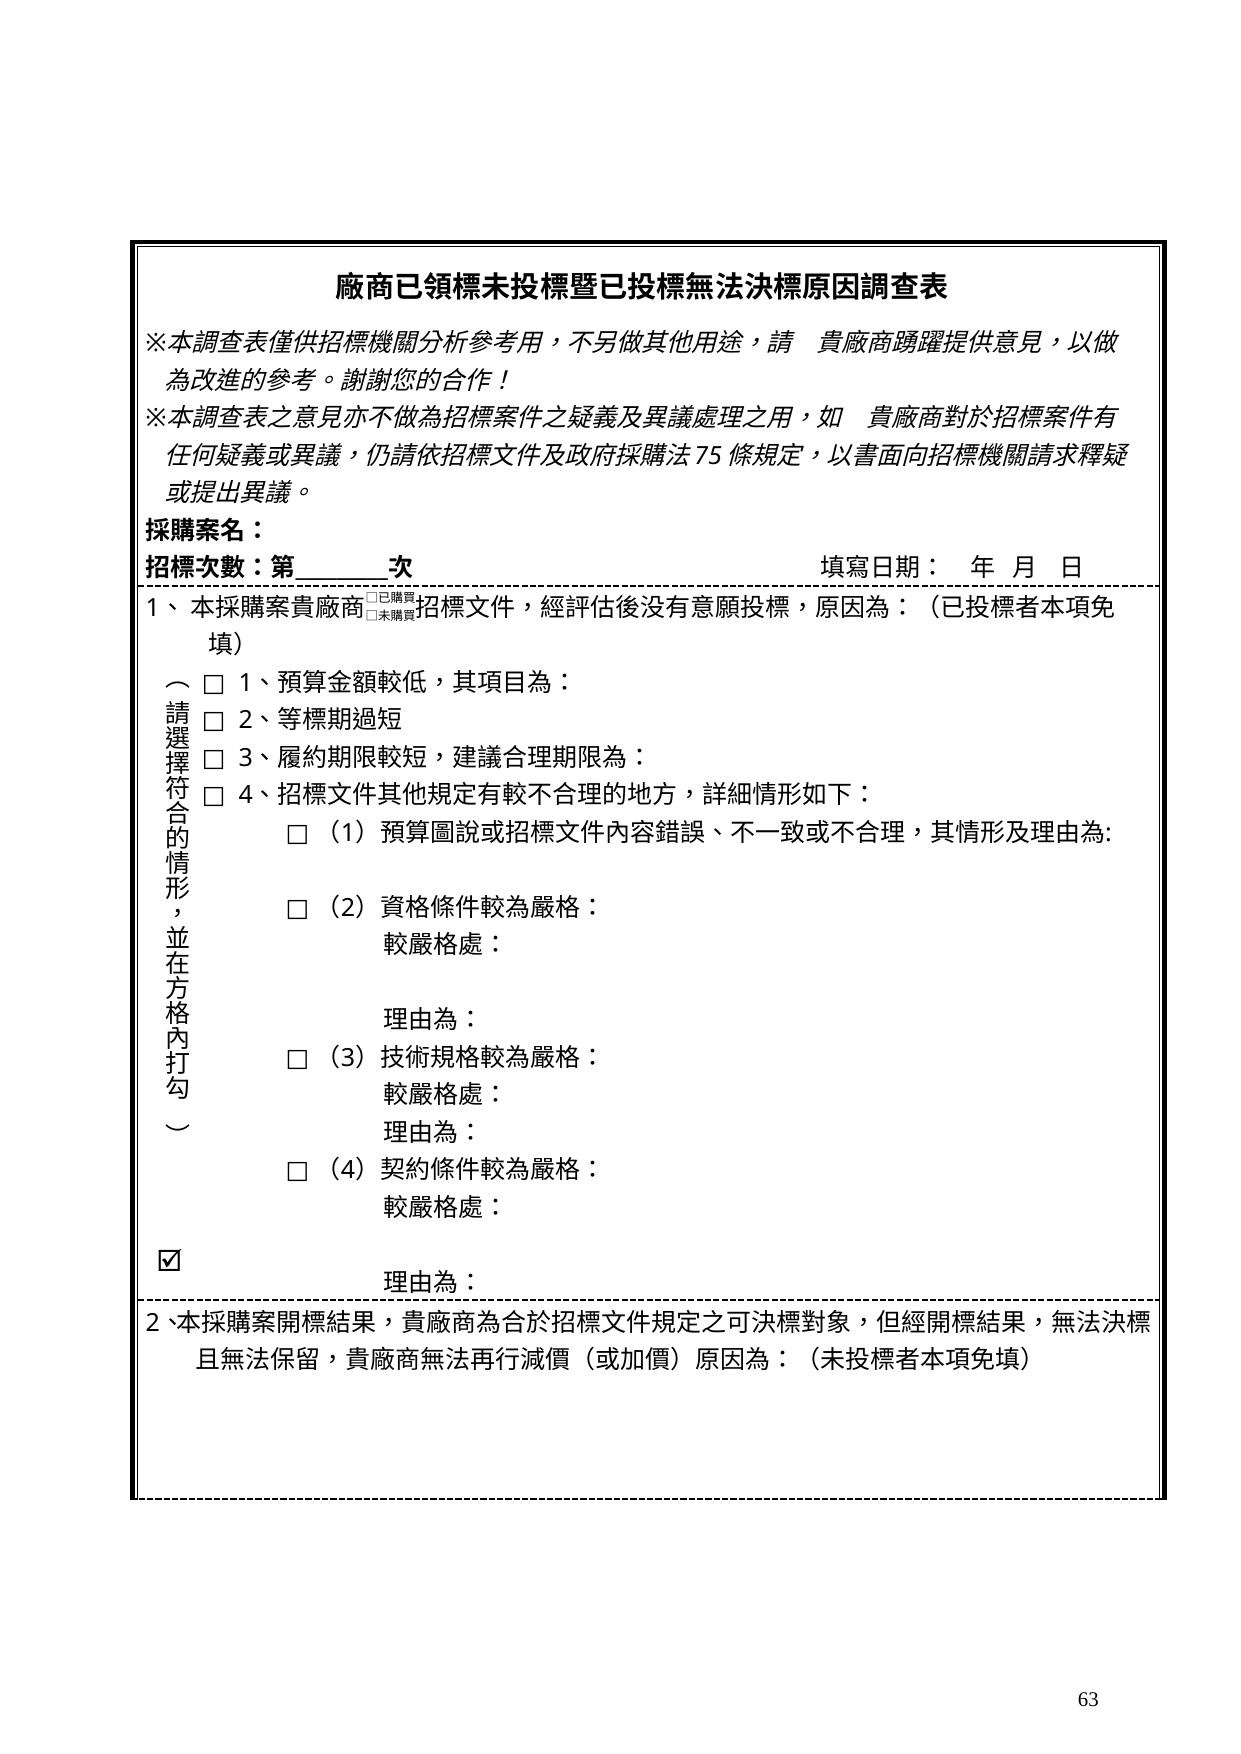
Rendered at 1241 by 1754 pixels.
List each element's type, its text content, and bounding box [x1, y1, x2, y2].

table_header 廠商已領標未投標暨已投標無法決標原因調查表 [138, 247, 1159, 322]
table_cell 採購案名： 招標次數：第_________次 填寫日期： 年 月 日 [138, 510, 1159, 585]
table_cell ※本調查表僅供招標機關分析參考用，不另做其他用途，請 貴廠商踴躍提供意見，以做為改進的參考。謝謝您的合作！ ※本調查表之意見亦不做為招標案件之疑義及異議處理之用，如 貴廠商對於招標案件有任何疑義或異議，仍請依招標文件及政府採購法75條規定，以書面向招標機關請求釋疑或提出異議。 [138, 322, 1159, 510]
table_cell 1、 本採購案貴廠商□已購買□未購買招標文件，經評估後没有意願投標，原因為：（已投標者本項免填） □ 1、預算金額較低，其項目為： □ 2、等標期過短 □ 3、履約期限較短，建議合理期限為： □ 4、招標文件其他規定有較不合理的地方，詳細情形如下： □ （1）預算圖說或招標文件內容錯誤、不一致或不合理，其情形及理由為: □ （2）資格條件較為嚴格： 較嚴格處： 理由為： □ （3）技術規格較為嚴格： 較嚴格處： 理由為： □ （4）契約條件較為嚴格： 較嚴格處： 理由為： [138, 585, 1159, 1299]
table_cell 2、本採購案開標結果，貴廠商為合於招標文件規定之可決標對象，但經開標結果，無法決標且無法保留，貴廠商無法再行減價（或加價）原因為：（未投標者本項免填） [138, 1299, 1159, 1498]
